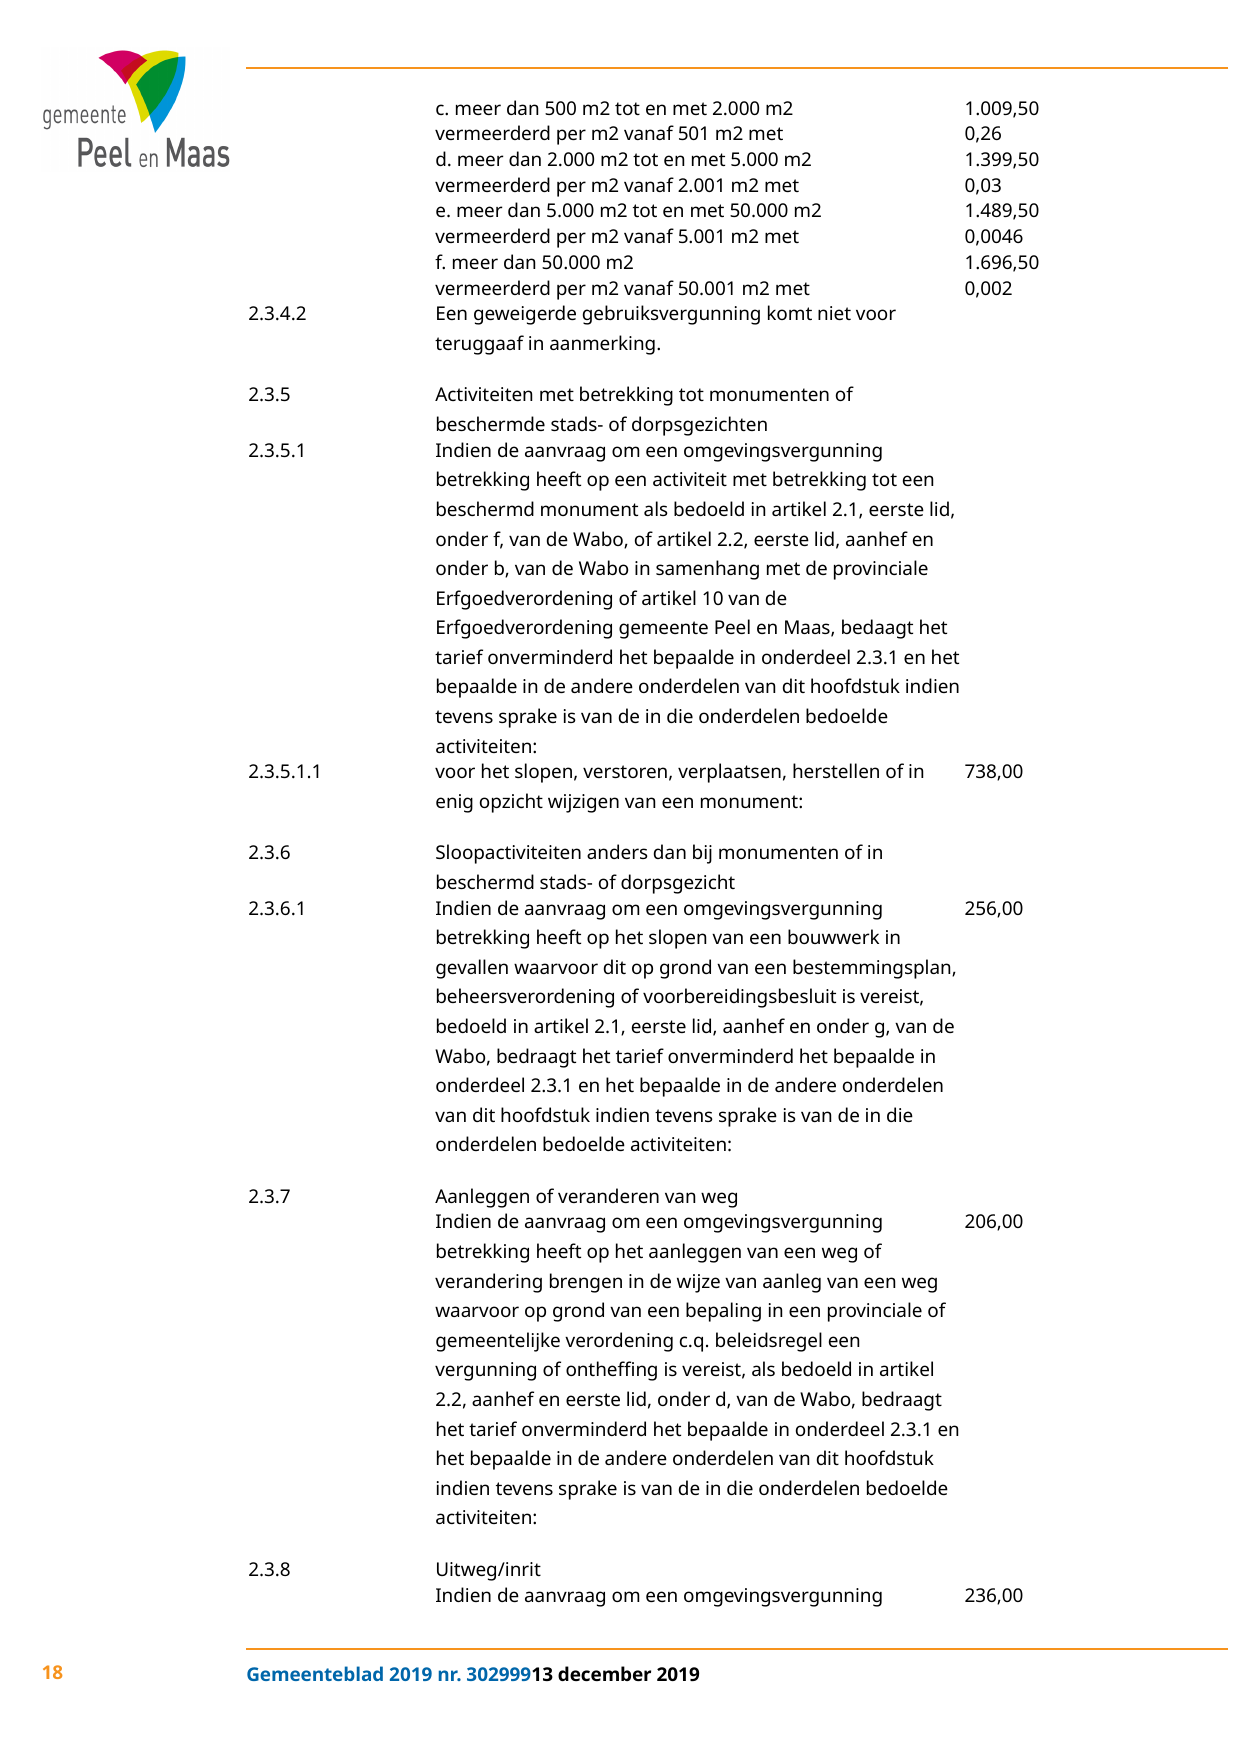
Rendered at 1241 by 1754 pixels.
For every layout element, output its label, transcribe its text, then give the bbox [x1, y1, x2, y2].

table_cell [964, 814, 1152, 839]
table_cell [964, 840, 1152, 895]
table_cell Uitweg/inrit [435, 1556, 964, 1582]
table_cell [248, 1530, 435, 1556]
table_cell Sloopactiviteiten anders dan bij monumenten of in beschermd stads- of dorpsgezicht [435, 840, 964, 895]
table_cell [248, 814, 435, 839]
table_cell 2.3.5 [248, 382, 435, 437]
table_cell Een geweigerde gebruiksvergunning komt niet voor teruggaaf in aanmerking. [435, 301, 964, 356]
table_cell d. meer dan 2.000 m2 tot en met 5.000 m2 [435, 146, 964, 172]
table_cell [964, 1183, 1152, 1209]
table_cell [248, 146, 435, 172]
table_cell Indien de aanvraag om een omgevingsvergunning betrekking heeft op het aanleggen van een weg of verandering brengen in de wijze van aanleg van een weg waarvoor op grond van een bepaling in een provinciale of gemeentelijke verordening c.q. beleidsregel een vergunning of ontheffing is vereist, als bedoeld in artikel 2.2, aanhef en eerste lid, onder d, van de Wabo, bedraagt het tarief onverminderd het bepaalde in onderdeel 2.3.1 en het bepaalde in de andere onderdelen van dit hoofdstuk indien tevens sprake is van de in die onderdelen bedoelde activiteiten: [435, 1209, 964, 1530]
table_cell 0,0046 [964, 224, 1152, 249]
table_cell [248, 275, 435, 301]
table_cell 206,00 [964, 1209, 1152, 1530]
table_cell 2.3.5.1 [248, 437, 435, 758]
table_cell [248, 356, 435, 382]
table_cell [248, 172, 435, 198]
table_cell 1.489,50 [964, 198, 1152, 223]
table_cell Activiteiten met betrekking tot monumenten of beschermde stads- of dorpsgezichten [435, 382, 964, 437]
table_cell vermeerderd per m2 vanaf 50.001 m2 met [435, 275, 964, 301]
table_cell 236,00 [964, 1582, 1152, 1607]
table_cell Indien de aanvraag om een omgevingsvergunning [435, 1582, 964, 1607]
table_cell 0,26 [964, 121, 1152, 146]
table_cell [964, 356, 1152, 382]
table_cell vermeerderd per m2 vanaf 2.001 m2 met [435, 172, 964, 198]
table_cell [248, 198, 435, 223]
table_cell [435, 1157, 964, 1183]
table_cell [248, 121, 435, 146]
table_cell [248, 95, 435, 121]
table_cell Aanleggen of veranderen van weg [435, 1183, 964, 1209]
table_cell 1.399,50 [964, 146, 1152, 172]
table_cell Indien de aanvraag om een omgevingsvergunning betrekking heeft op het slopen van een bouwwerk in gevallen waarvoor dit op grond van een bestemmingsplan, beheersverordening of voorbereidingsbesluit is vereist, bedoeld in artikel 2.1, eerste lid, aanhef en onder g, van de Wabo, bedraagt het tarief onverminderd het bepaalde in onderdeel 2.3.1 en het bepaalde in de andere onderdelen van dit hoofdstuk indien tevens sprake is van de in die onderdelen bedoelde activiteiten: [435, 895, 964, 1157]
table_cell 2.3.8 [248, 1556, 435, 1582]
table_cell 2.3.6 [248, 840, 435, 895]
table_cell [964, 437, 1152, 758]
table_cell 0,002 [964, 275, 1152, 301]
table_cell [964, 382, 1152, 437]
table_cell 1.009,50 [964, 95, 1152, 121]
table_cell [964, 1556, 1152, 1582]
table_cell [435, 356, 964, 382]
table_cell 2.3.6.1 [248, 895, 435, 1157]
table_cell c. meer dan 500 m2 tot en met 2.000 m2 [435, 95, 964, 121]
picture [41, 47, 231, 172]
table_cell e. meer dan 5.000 m2 tot en met 50.000 m2 [435, 198, 964, 223]
table_cell [248, 1582, 435, 1607]
table_cell 2.3.4.2 [248, 301, 435, 356]
table_cell f. meer dan 50.000 m2 [435, 249, 964, 275]
table_cell vermeerderd per m2 vanaf 501 m2 met [435, 121, 964, 146]
table_cell [248, 224, 435, 249]
table_cell Indien de aanvraag om een omgevingsvergunning betrekking heeft op een activiteit met betrekking tot een beschermd monument als bedoeld in artikel 2.1, eerste lid, onder f, van de Wabo, of artikel 2.2, eerste lid, aanhef en onder b, van de Wabo in samenhang met de provinciale Erfgoedverordening of artikel 10 van de Erfgoedverordening gemeente Peel en Maas, bedaagt het tarief onverminderd het bepaalde in onderdeel 2.3.1 en het bepaalde in de andere onderdelen van dit hoofdstuk indien tevens sprake is van de in die onderdelen bedoelde activiteiten: [435, 437, 964, 758]
table_cell vermeerderd per m2 vanaf 5.001 m2 met [435, 224, 964, 249]
table_cell voor het slopen, verstoren, verplaatsen, herstellen of in enig opzicht wijzigen van een monument: [435, 759, 964, 814]
table_cell 1.696,50 [964, 249, 1152, 275]
table_cell [248, 249, 435, 275]
table_cell [964, 301, 1152, 356]
table_cell [248, 1209, 435, 1530]
table_cell [964, 1530, 1152, 1556]
table_cell [248, 1157, 435, 1183]
table_cell 2.3.7 [248, 1183, 435, 1209]
table_cell 738,00 [964, 759, 1152, 814]
table_cell [964, 1157, 1152, 1183]
table_cell 256,00 [964, 895, 1152, 1157]
table_cell 2.3.5.1.1 [248, 759, 435, 814]
table_cell [435, 814, 964, 839]
table_cell [435, 1530, 964, 1556]
table_cell 0,03 [964, 172, 1152, 198]
